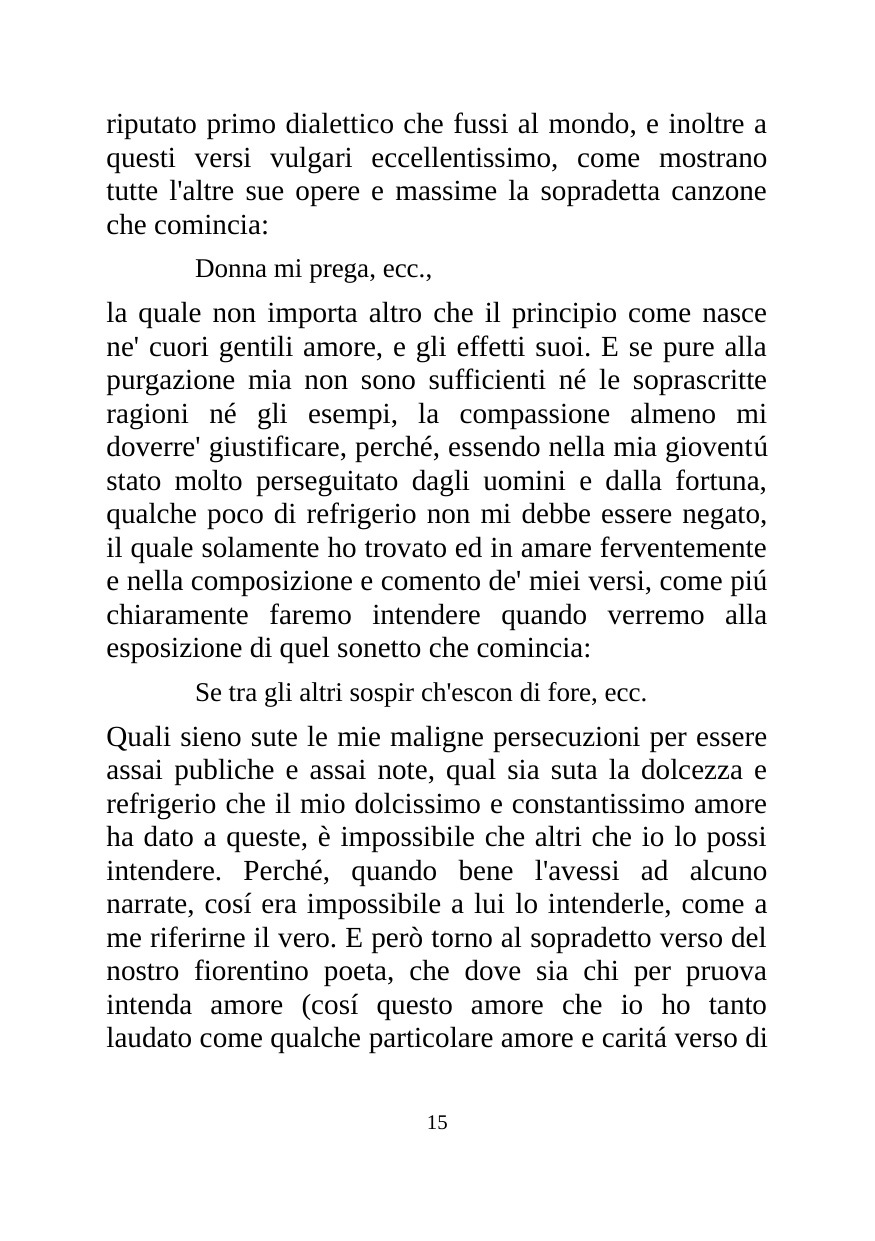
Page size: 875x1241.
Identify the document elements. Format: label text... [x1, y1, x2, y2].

text Donna mi prega, ecc., [165, 252, 768, 283]
text Quali sieno sute le mie maligne persecuzioni per essere assai publiche e assai note, qual sia suta la dolcezza e refrigerio che il mio dolcissimo e constantissimo amore ha dato a queste, è impossibile che altri che io lo possi intendere. Perché, quando bene l'avessi ad alcuno narrate, cosí era impossibile a lui lo intenderle, come a me riferirne il vero. E però torno al sopradetto verso del nostro fiorentino poeta, che dove sia chi per pruova intenda amore (cosí questo amore che io ho tanto laudato come qualche particolare amore e caritá verso di [106, 719, 768, 1054]
text Se tra gli altri sospir ch'escon di fore, ecc. [165, 676, 768, 707]
text la quale non importa altro che il principio come nasce ne' cuori gentili amore, e gli effetti suoi. E se pure alla purgazione mia non sono sufficienti né le soprascritte ragioni né gli esempi, la compassione almeno mi doverre' giustificare, perché, essendo nella mia gioventú stato molto perseguitato dagli uomini e dalla fortuna, qualche poco di refrigerio non mi debbe essere negato, il quale solamente ho trovato ed in amare ferventemente e nella composizione e comento de' miei versi, come piú chiaramente faremo intendere quando verremo alla esposizione di quel sonetto che comincia: [106, 295, 768, 664]
text riputato primo dialettico che fussi al mondo, e inoltre a questi versi vulgari eccellentissimo, come mostrano tutte l'altre sue opere e massime la sopradetta canzone che comincia: [106, 106, 768, 240]
